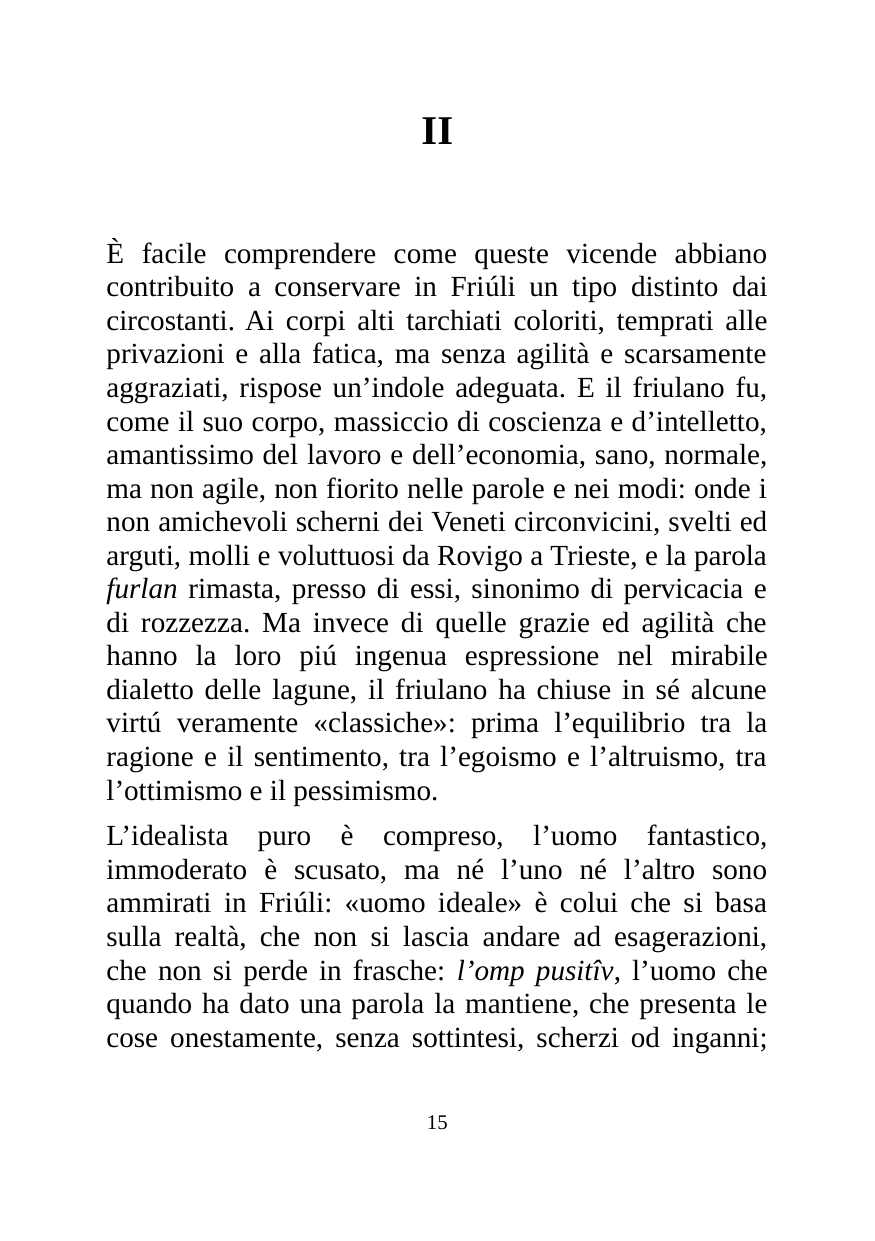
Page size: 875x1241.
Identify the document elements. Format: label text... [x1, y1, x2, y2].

text L’idealista puro è compreso, l’uomo fantastico, immoderato è scusato, ma né l’uno né l’altro sono ammirati in Friúli: «uomo ideale» è colui che si basa sulla realtà, che non si lascia andare ad esagerazioni, che non si perde in frasche: l’omp pusitîv, l’uomo che quando ha dato una parola la mantiene, che presenta le cose onestamente, senza sottintesi, scherzi od inganni; [106, 818, 768, 1053]
text È facile comprendere come queste vicende abbiano contribuito a conservare in Friúli un tipo distinto dai circostanti. Ai corpi alti tarchiati coloriti, temprati alle privazioni e alla fatica, ma senza agilità e scarsamente aggraziati, rispose un’indole adeguata. E il friulano fu, come il suo corpo, massiccio di coscienza e d’intelletto, amantissimo del lavoro e dell’economia, sano, normale, ma non agile, non fiorito nelle parole e nei modi: onde i non amichevoli scherni dei Veneti circonvicini, svelti ed arguti, molli e voluttuosi da Rovigo a Trieste, e la parola furlan rimasta, presso di essi, sinonimo di pervicacia e di rozzezza. Ma invece di quelle grazie ed agilità che hanno la loro piú ingenua espressione nel mirabile dialetto delle lagune, il friulano ha chiuse in sé alcune virtú veramente «classiche»: prima l’equilibrio tra la ragione e il sentimento, tra l’egoismo e l’altruismo, tra l’ottimismo e il pessimismo. [106, 236, 768, 806]
subtitle II [106, 106, 768, 153]
